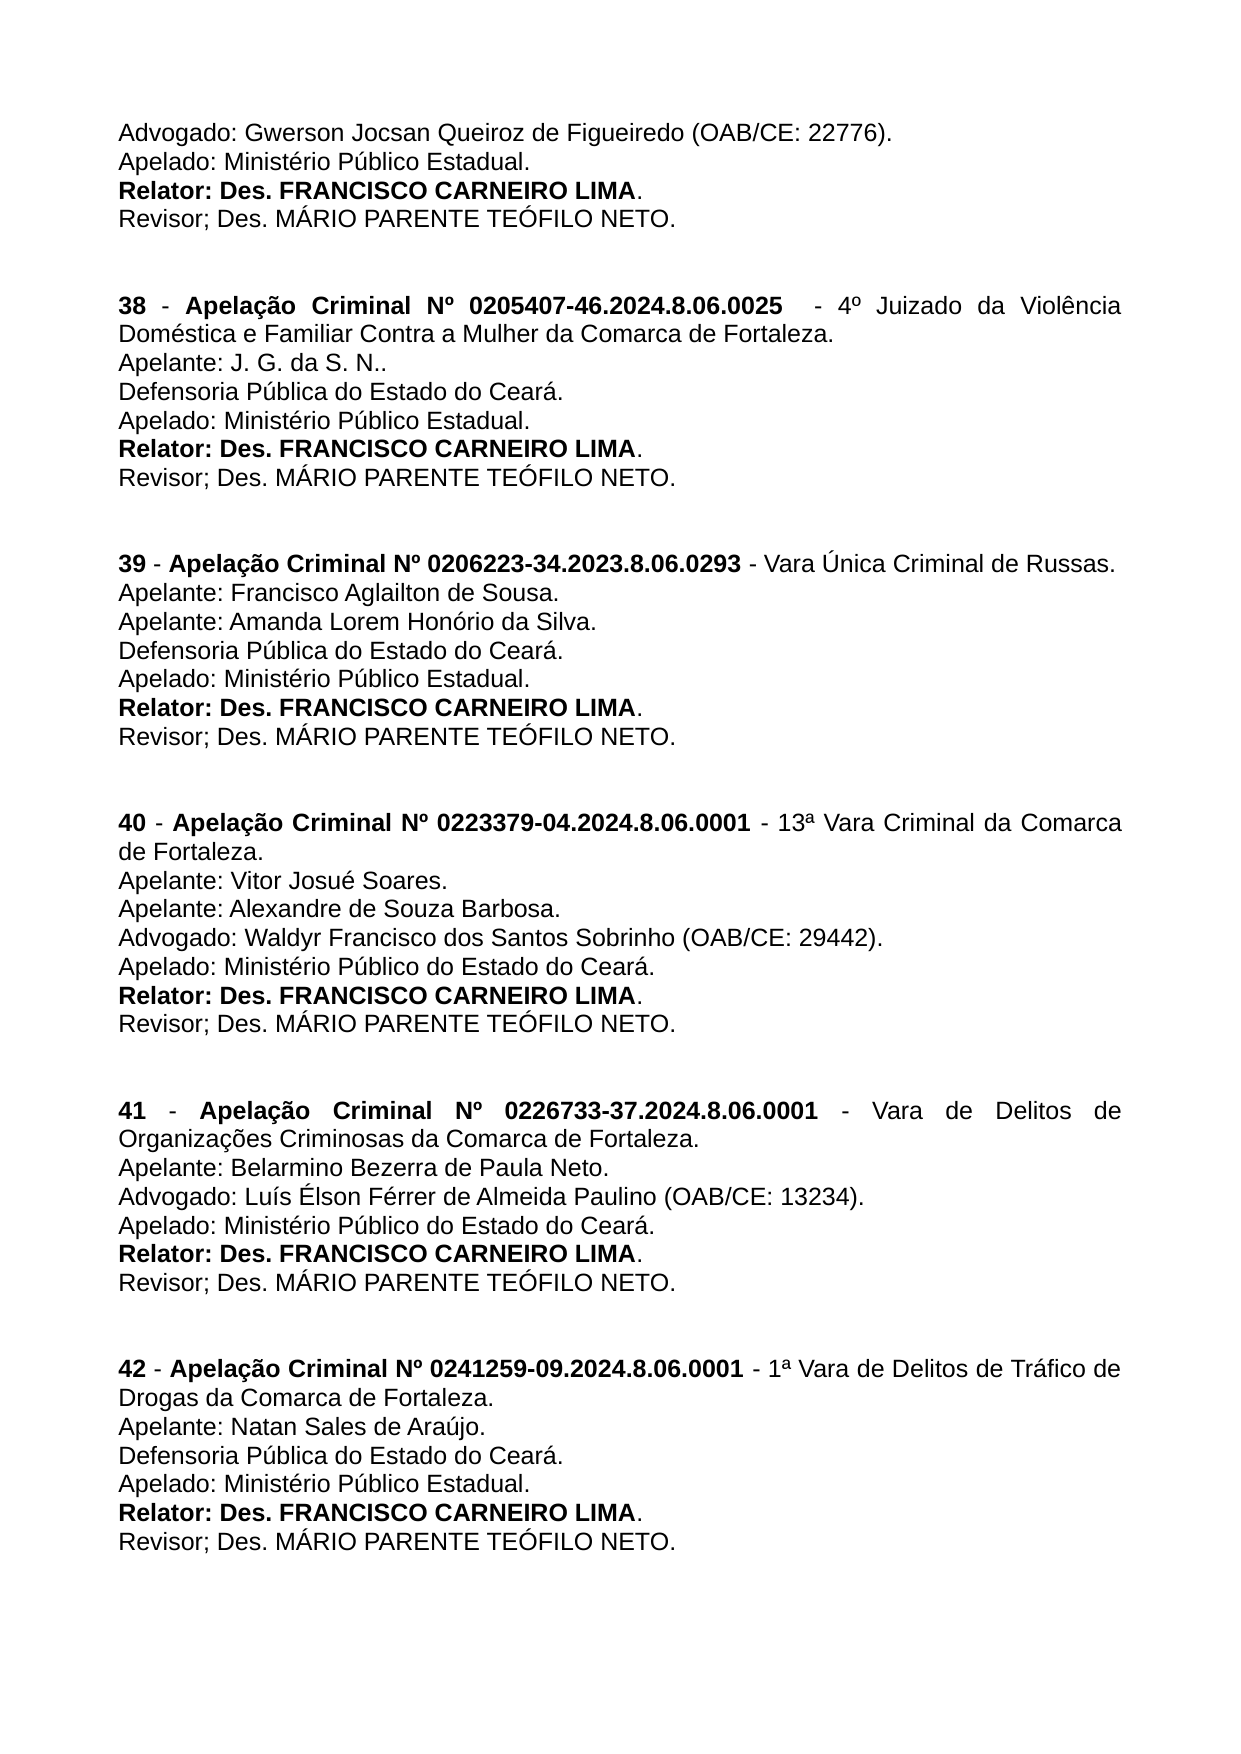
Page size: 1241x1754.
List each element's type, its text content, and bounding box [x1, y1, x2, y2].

text Apelante: J. G. da S. N.. [118, 348, 1122, 377]
text Apelante: Belarmino Bezerra de Paula Neto. [118, 1153, 1122, 1182]
text Advogado: Waldyr Francisco dos Santos Sobrinho (OAB/CE: 29442). [118, 923, 1122, 952]
text 40 - Apelação Criminal Nº 0223379-04.2024.8.06.0001 - 13ª Vara Criminal da Comarca de Fortaleza. [118, 808, 1122, 866]
text Apelado: Ministério Público Estadual. [118, 406, 1122, 434]
text Relator: Des. FRANCISCO CARNEIRO LIMA. [118, 693, 1122, 722]
text Apelado: Ministério Público do Estado do Ceará. [118, 952, 1122, 981]
text Revisor; Des. MÁRIO PARENTE TEÓFILO NETO. [118, 1527, 1122, 1556]
text Apelante: Vitor Josué Soares. [118, 866, 1122, 894]
text Apelado: Ministério Público Estadual. [118, 147, 1122, 176]
text Relator: Des. FRANCISCO CARNEIRO LIMA. [118, 1498, 1122, 1527]
text Revisor; Des. MÁRIO PARENTE TEÓFILO NETO. [118, 204, 1122, 233]
text Relator: Des. FRANCISCO CARNEIRO LIMA. [118, 1239, 1122, 1268]
text Revisor; Des. MÁRIO PARENTE TEÓFILO NETO. [118, 463, 1122, 492]
text Apelado: Ministério Público do Estado do Ceará. [118, 1211, 1122, 1239]
text Apelante: Amanda Lorem Honório da Silva. [118, 607, 1122, 636]
text Advogado: Gwerson Jocsan Queiroz de Figueiredo (OAB/CE: 22776). [118, 118, 1122, 147]
text Relator: Des. FRANCISCO CARNEIRO LIMA. [118, 176, 1122, 204]
text 38 - Apelação Criminal Nº 0205407-46.2024.8.06.0025 - 4º Juizado da Violência Doméstica e Familiar Contra a Mulher da Comarca de Fortaleza. [118, 291, 1122, 348]
text Apelante: Francisco Aglailton de Sousa. [118, 578, 1122, 607]
text Defensoria Pública do Estado do Ceará. [118, 377, 1122, 406]
text Apelado: Ministério Público Estadual. [118, 664, 1122, 693]
text Advogado: Luís Élson Férrer de Almeida Paulino (OAB/CE: 13234). [118, 1182, 1122, 1211]
text Relator: Des. FRANCISCO CARNEIRO LIMA. [118, 981, 1122, 1009]
text Revisor; Des. MÁRIO PARENTE TEÓFILO NETO. [118, 1009, 1122, 1038]
text 41 - Apelação Criminal Nº 0226733-37.2024.8.06.0001 - Vara de Delitos de Organizações Criminosas da Comarca de Fortaleza. [118, 1096, 1122, 1153]
text 39 - Apelação Criminal Nº 0206223-34.2023.8.06.0293 - Vara Única Criminal de Russas. [118, 549, 1122, 578]
text Apelado: Ministério Público Estadual. [118, 1469, 1122, 1498]
text Relator: Des. FRANCISCO CARNEIRO LIMA. [118, 434, 1122, 463]
text Revisor; Des. MÁRIO PARENTE TEÓFILO NETO. [118, 722, 1122, 751]
text Apelante: Alexandre de Souza Barbosa. [118, 894, 1122, 923]
text Defensoria Pública do Estado do Ceará. [118, 636, 1122, 664]
text Apelante: Natan Sales de Araújo. [118, 1412, 1122, 1441]
text Revisor; Des. MÁRIO PARENTE TEÓFILO NETO. [118, 1268, 1122, 1297]
text Defensoria Pública do Estado do Ceará. [118, 1441, 1122, 1469]
text 42 - Apelação Criminal Nº 0241259-09.2024.8.06.0001 - 1ª Vara de Delitos de Tráfico de Drogas da Comarca de Fortaleza. [118, 1354, 1122, 1412]
